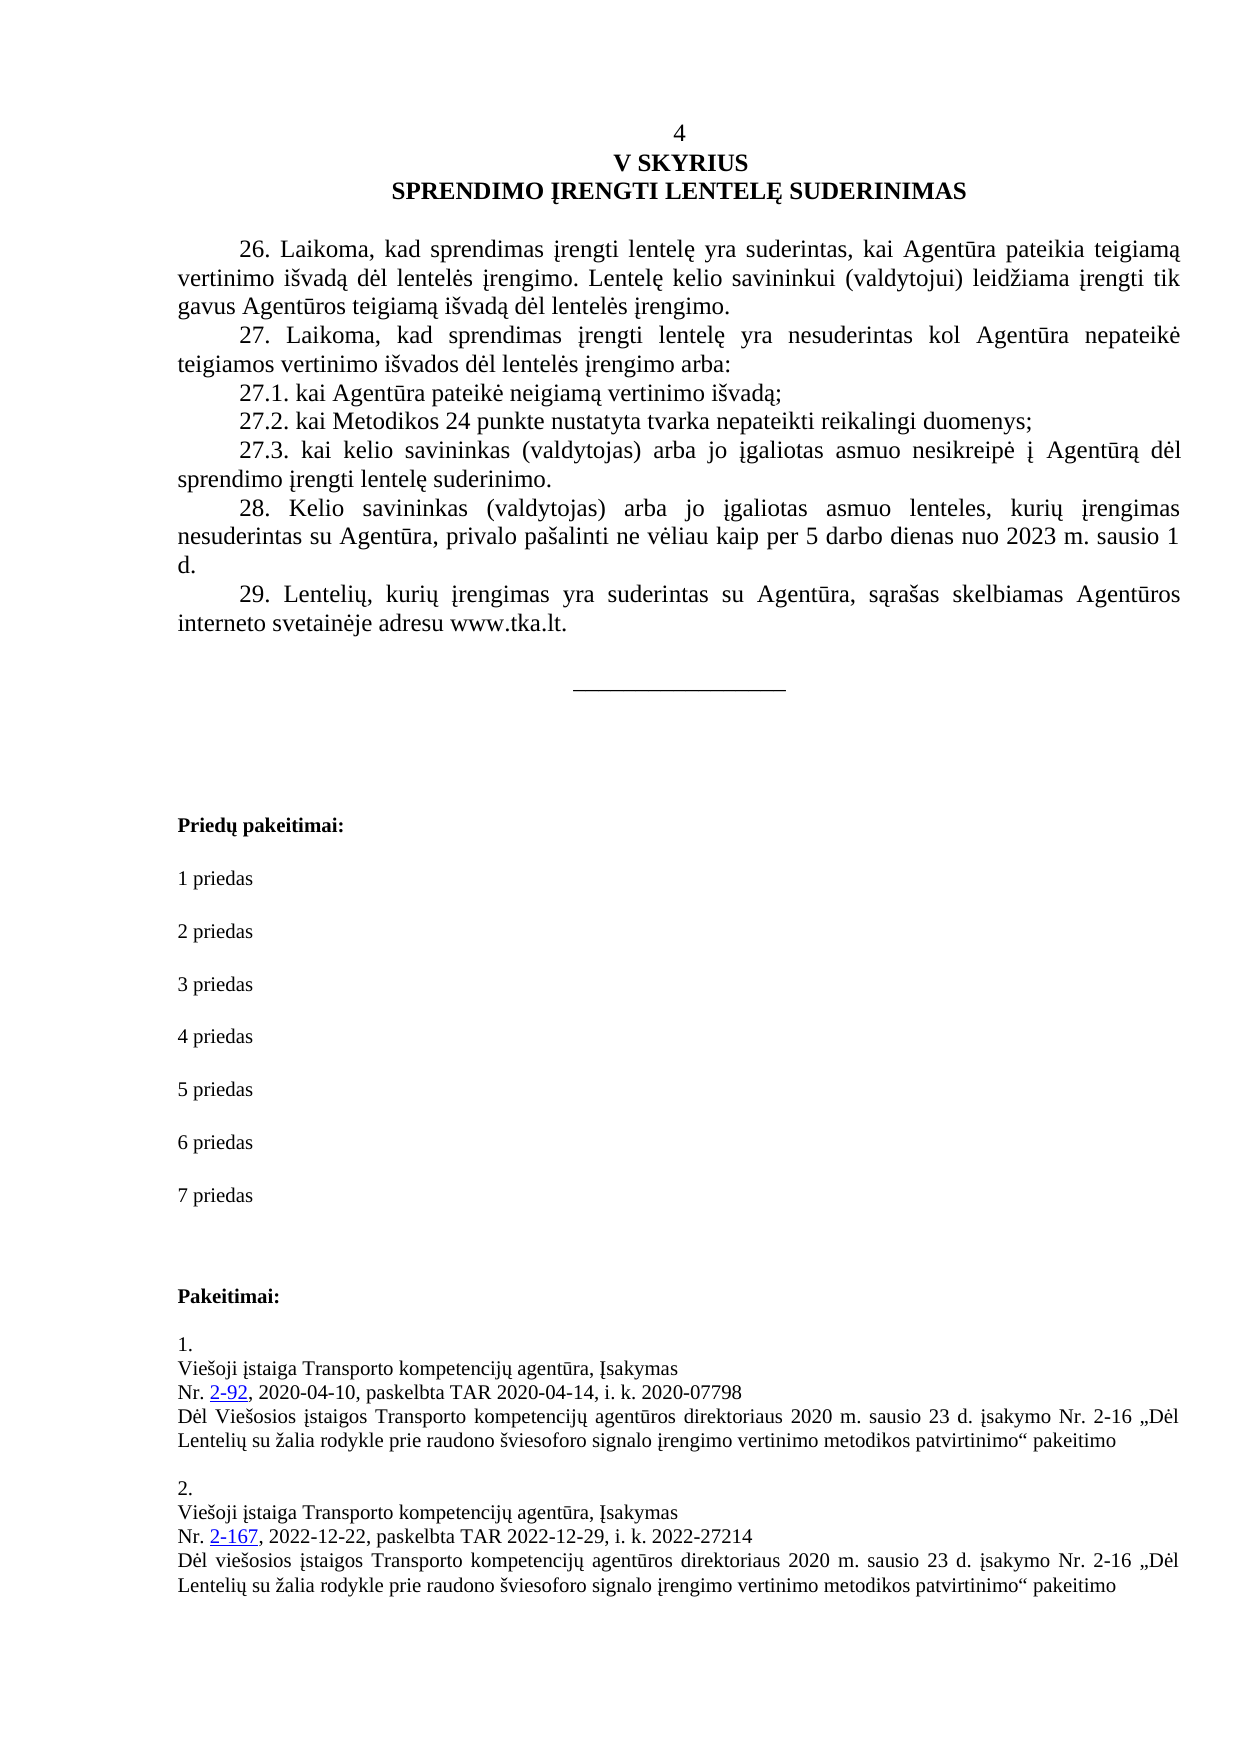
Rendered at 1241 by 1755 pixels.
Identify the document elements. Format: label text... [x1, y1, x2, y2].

text Pakeitimai: [177, 1284, 1181, 1308]
text 5 priedas [177, 1077, 1181, 1101]
text Viešoji įstaiga Transporto kompetencijų agentūra, Įsakymas [177, 1500, 1181, 1524]
text 29. Lentelių, kurių įrengimas yra suderintas su Agentūra, sąrašas skelbiamas Agentūros interneto svetainėje adresu www.tka.lt. [177, 579, 1181, 636]
text 3 priedas [177, 972, 1181, 996]
text Priedų pakeitimai: [177, 813, 1181, 837]
text Dėl Viešosios įstaigos Transporto kompetencijų agentūros direktoriaus 2020 m. sausio 23 d. įsakymo Nr. 2-16 „Dėl Lentelių su žalia rodykle prie raudono šviesoforo signalo įrengimo vertinimo metodikos patvirtinimo“ pakeitimo [177, 1404, 1181, 1452]
text _________________ [177, 665, 1181, 694]
text Nr. 2-167, 2022-12-22, paskelbta TAR 2022-12-29, i. k. 2022-27214 [177, 1524, 1181, 1548]
text 1 priedas [177, 866, 1181, 890]
text Dėl viešosios įstaigos Transporto kompetencijų agentūros direktoriaus 2020 m. sausio 23 d. įsakymo Nr. 2-16 „Dėl Lentelių su žalia rodykle prie raudono šviesoforo signalo įrengimo vertinimo metodikos patvirtinimo“ pakeitimo [177, 1548, 1181, 1597]
text 7 priedas [177, 1183, 1181, 1207]
text 2. [177, 1476, 1181, 1500]
text Nr. 2-92, 2020-04-10, paskelbta TAR 2020-04-14, i. k. 2020-07798 [177, 1380, 1181, 1404]
text Viešoji įstaiga Transporto kompetencijų agentūra, Įsakymas [177, 1356, 1181, 1380]
text 2 priedas [177, 919, 1181, 943]
text 27.3. kai kelio savininkas (valdytojas) arba jo įgaliotas asmuo nesikreipė į Agentūrą dėl sprendimo įrengti lentelę suderinimo. [177, 435, 1181, 493]
text 1. [177, 1332, 1181, 1356]
text 27.1. kai Agentūra pateikė neigiamą vertinimo išvadą; [177, 378, 1181, 406]
text 27.2. kai Metodikos 24 punkte nustatyta tvarka nepateikti reikalingi duomenys; [177, 406, 1181, 435]
text 27. Laikoma, kad sprendimas įrengti lentelę yra nesuderintas kol Agentūra nepateikė teigiamos vertinimo išvados dėl lentelės įrengimo arba: [177, 320, 1181, 378]
text 6 priedas [177, 1130, 1181, 1154]
text V SKYRIUS [177, 148, 1181, 176]
text 28. Kelio savininkas (valdytojas) arba jo įgaliotas asmuo lenteles, kurių įrengimas nesuderintas su Agentūra, privalo pašalinti ne vėliau kaip per 5 darbo dienas nuo 2023 m. sausio 1 d. [177, 493, 1181, 579]
text SPRENDIMO ĮRENGTI LENTELĘ SUDERINIMAS [177, 176, 1181, 205]
text 4 priedas [177, 1024, 1181, 1048]
text 26. Laikoma, kad sprendimas įrengti lentelę yra suderintas, kai Agentūra pateikia teigiamą vertinimo išvadą dėl lentelės įrengimo. Lentelę kelio savininkui (valdytojui) leidžiama įrengti tik gavus Agentūros teigiamą išvadą dėl lentelės įrengimo. [177, 234, 1181, 320]
